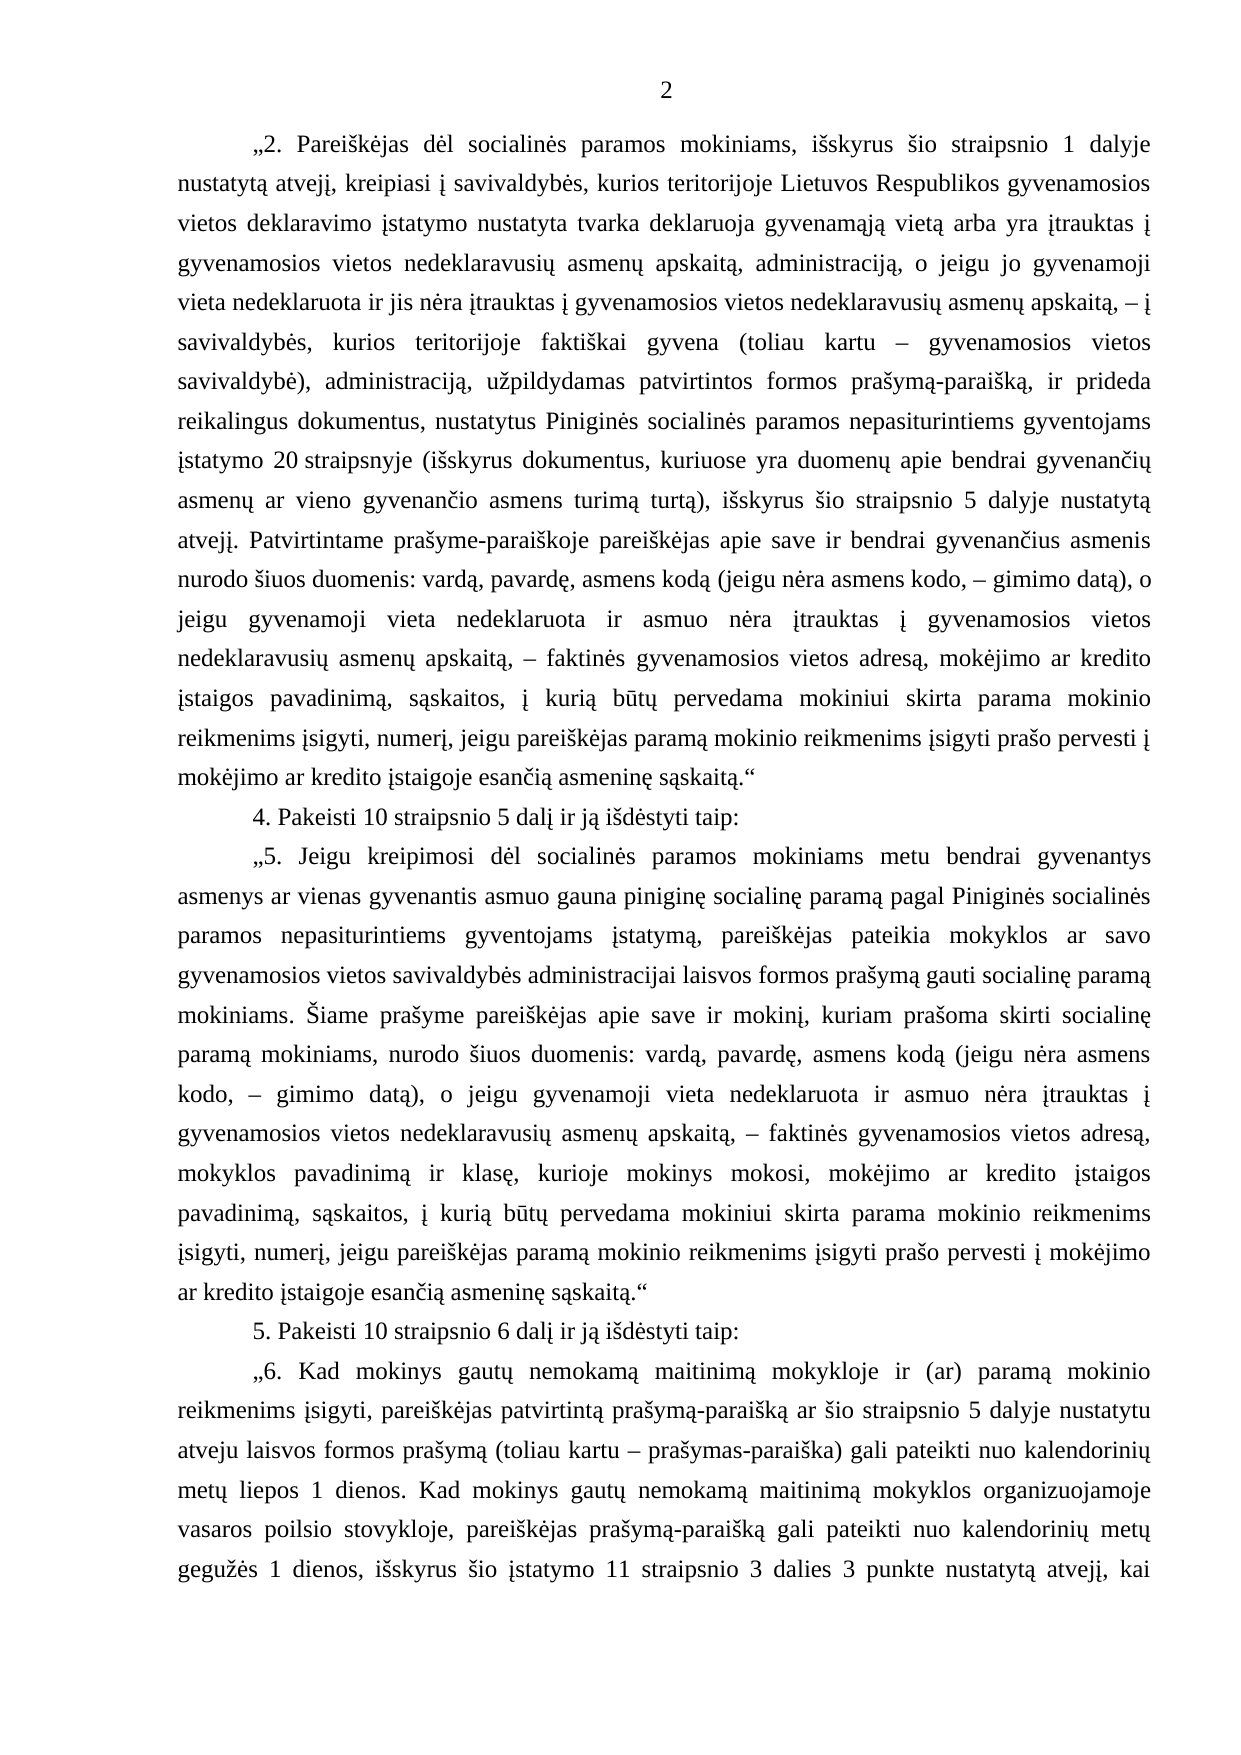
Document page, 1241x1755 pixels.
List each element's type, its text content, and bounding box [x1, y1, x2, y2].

text 4. Pakeisti 10 straipsnio 5 dalį ir ją išdėstyti taip: [177, 791, 1152, 831]
text „6. Kad mokinys gautų nemokamą maitinimą mokykloje ir (ar) paramą mokinio reikmenims įsigyti, pareiškėjas patvirtintą prašymą-paraišką ar šio straipsnio 5 dalyje nustatytu atveju laisvos formos prašymą (toliau kartu – prašymas-paraiška) gali pateikti nuo kalendorinių metų liepos 1 dienos. Kad mokinys gautų nemokamą maitinimą mokyklos organizuojamoje vasaros poilsio stovykloje, pareiškėjas prašymą-paraišką gali pateikti nuo kalendorinių metų gegužės 1 dienos, išskyrus šio įstatymo 11 straipsnio 3 dalies 3 punkte nustatytą atvejį, kai [177, 1345, 1152, 1583]
text 5. Pakeisti 10 straipsnio 6 dalį ir ją išdėstyti taip: [177, 1306, 1152, 1345]
text „5. Jeigu kreipimosi dėl socialinės paramos mokiniams metu bendrai gyvenantys asmenys ar vienas gyvenantis asmuo gauna piniginę socialinę paramą pagal Piniginės socialinės paramos nepasiturintiems gyventojams įstatymą, pareiškėjas pateikia mokyklos ar savo gyvenamosios vietos savivaldybės administracijai laisvos formos prašymą gauti socialinę paramą mokiniams. Šiame prašyme pareiškėjas apie save ir mokinį, kuriam prašoma skirti socialinę paramą mokiniams, nurodo šiuos duomenis: vardą, pavardę, asmens kodą (jeigu nėra asmens kodo, – gimimo datą), o jeigu gyvenamoji vieta nedeklaruota ir asmuo nėra įtrauktas į gyvenamosios vietos nedeklaravusių asmenų apskaitą, – faktinės gyvenamosios vietos adresą, mokyklos pavadinimą ir klasę, kurioje mokinys mokosi, mokėjimo ar kredito įstaigos pavadinimą, sąskaitos, į kurią būtų pervedama mokiniui skirta parama mokinio reikmenims įsigyti, numerį, jeigu pareiškėjas paramą mokinio reikmenims įsigyti prašo pervesti į mokėjimo ar kredito įstaigoje esančią asmeninę sąskaitą.“ [177, 831, 1152, 1306]
text „2. Pareiškėjas dėl socialinės paramos mokiniams, išskyrus šio straipsnio 1 dalyje nustatytą atvejį, kreipiasi į savivaldybės, kurios teritorijoje Lietuvos Respublikos gyvenamosios vietos deklaravimo įstatymo nustatyta tvarka deklaruoja gyvenamąją vietą arba yra įtrauktas į gyvenamosios vietos nedeklaravusių asmenų apskaitą, administraciją, o jeigu jo gyvenamoji vieta nedeklaruota ir jis nėra įtrauktas į gyvenamosios vietos nedeklaravusių asmenų apskaitą, – į savivaldybės, kurios teritorijoje faktiškai gyvena (toliau kartu – gyvenamosios vietos savivaldybė), administraciją, užpildydamas patvirtintos formos prašymą-paraišką, ir prideda reikalingus dokumentus, nustatytus Piniginės socialinės paramos nepasiturintiems gyventojams įstatymo 20 straipsnyje (išskyrus dokumentus, kuriuose yra duomenų apie bendrai gyvenančių asmenų ar vieno gyvenančio asmens turimą turtą), išskyrus šio straipsnio 5 dalyje nustatytą atvejį. Patvirtintame prašyme-paraiškoje pareiškėjas apie save ir bendrai gyvenančius asmenis nurodo šiuos duomenis: vardą, pavardę, asmens kodą (jeigu nėra asmens kodo, – gimimo datą), o jeigu gyvenamoji vieta nedeklaruota ir asmuo nėra įtrauktas į gyvenamosios vietos nedeklaravusių asmenų apskaitą, – faktinės gyvenamosios vietos adresą, mokėjimo ar kredito įstaigos pavadinimą, sąskaitos, į kurią būtų pervedama mokiniui skirta parama mokinio reikmenims įsigyti, numerį, jeigu pareiškėjas paramą mokinio reikmenims įsigyti prašo pervesti į mokėjimo ar kredito įstaigoje esančią asmeninę sąskaitą.“ [177, 118, 1152, 791]
